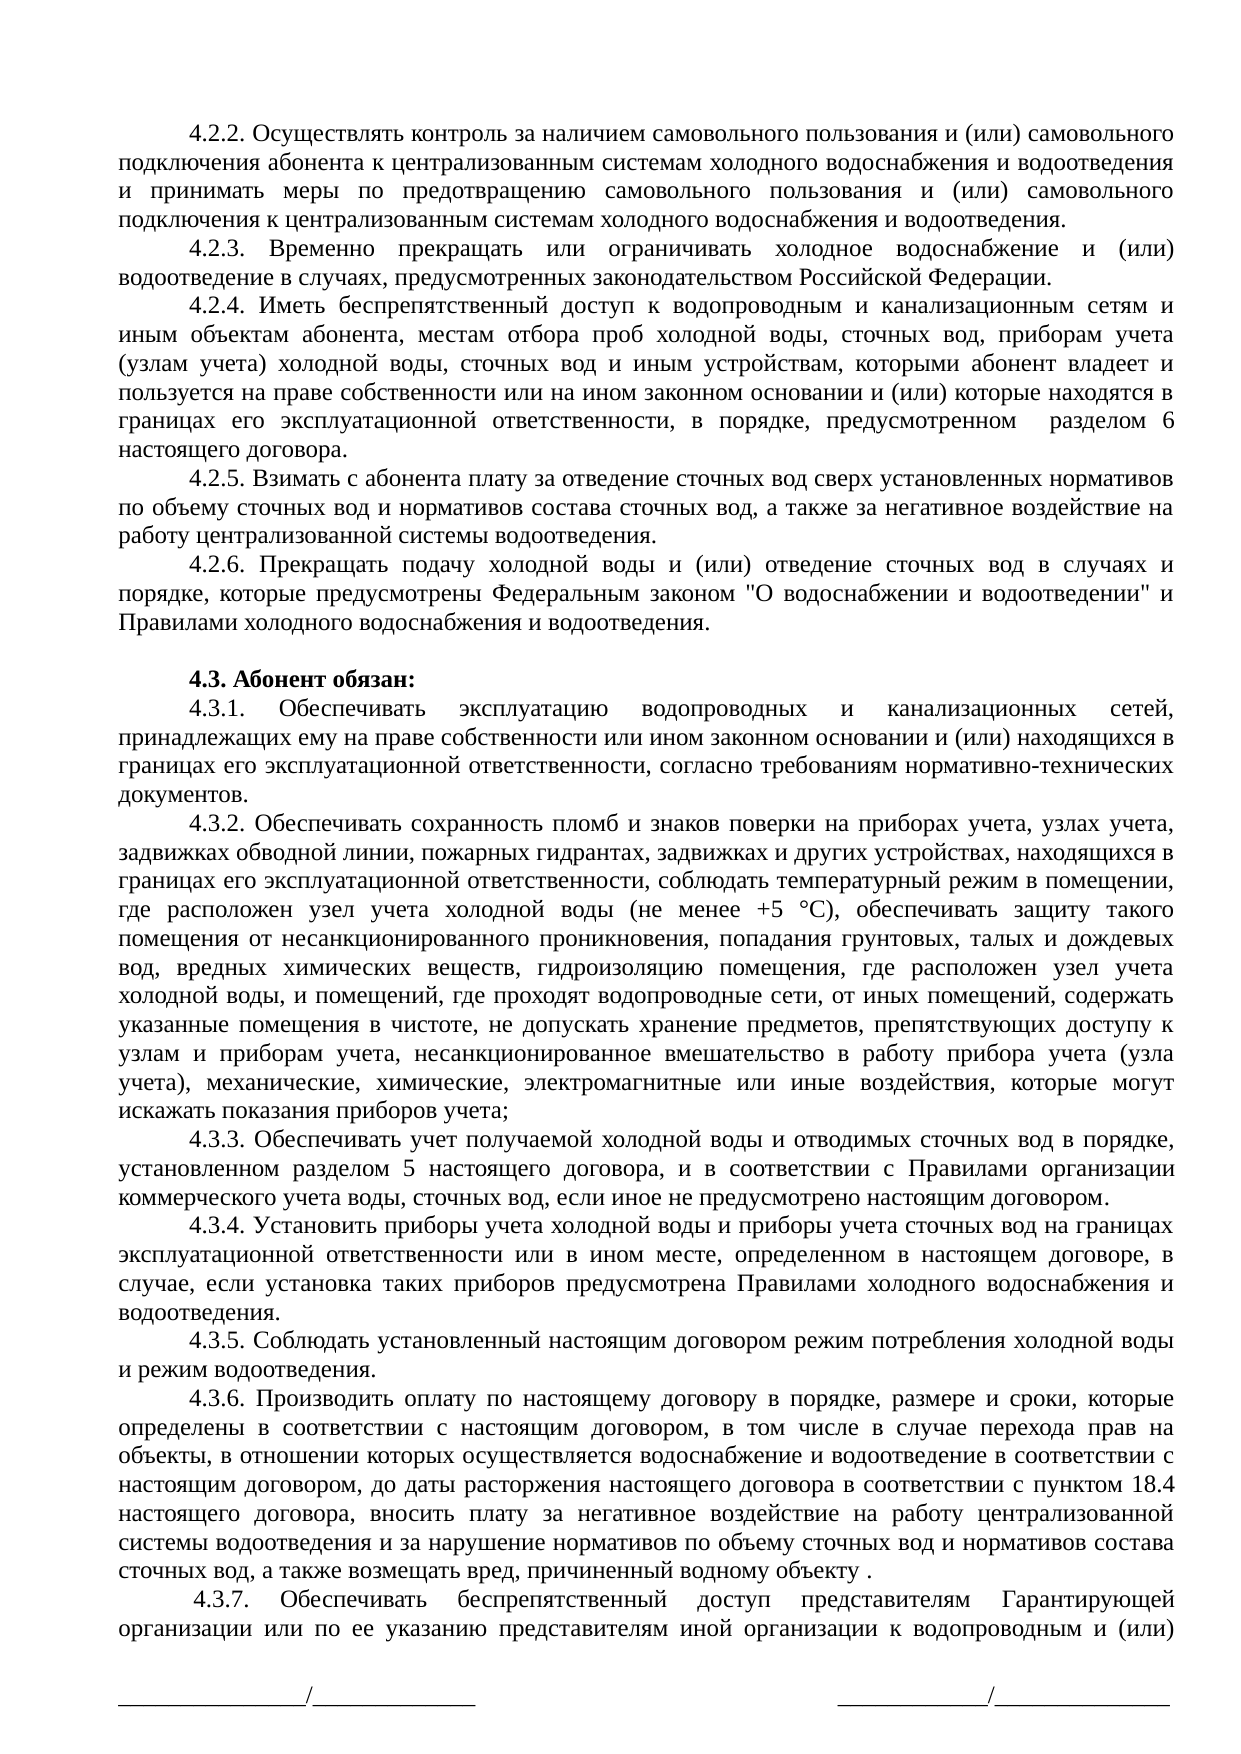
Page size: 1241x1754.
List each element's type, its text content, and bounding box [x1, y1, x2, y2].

text 4.3.6. Производить оплату по настоящему договору в порядке, размере и сроки, которые определены в соответствии с настоящим договором, в том числе в случае перехода прав на объекты, в отношении которых осуществляется водоснабжение и водоотведение в соответствии с настоящим договором, до даты расторжения настоящего договора в соответствии с пунктом 18.4 настоящего договора, вносить плату за негативное воздействие на работу централизованной системы водоотведения и за нарушение нормативов по объему сточных вод и нормативов состава сточных вод, а также возмещать вред, причиненный водному объекту . [118, 1383, 1175, 1584]
text 4.2.2. Осуществлять контроль за наличием самовольного пользования и (или) самовольного подключения абонента к централизованным системам холодного водоснабжения и водоотведения и принимать меры по предотвращению самовольного пользования и (или) самовольного подключения к централизованным системам холодного водоснабжения и водоотведения. [118, 118, 1175, 233]
text 4.2.6. Прекращать подачу холодной воды и (или) отведение сточных вод в случаях и порядке, которые предусмотрены Федеральным законом "О водоснабжении и водоотведении" и Правилами холодного водоснабжения и водоотведения. [118, 549, 1175, 636]
text 4.3. Абонент обязан: [118, 664, 1175, 693]
text 4.3.5. Соблюдать установленный настоящим договором режим потребления холодной воды и режим водоотведения. [118, 1326, 1175, 1383]
text 4.3.7. Обеспечивать беспрепятственный доступ представителям Гарантирующей организации или по ее указанию представителям иной организации к водопроводным и (или) [118, 1584, 1175, 1642]
text 4.2.4. Иметь беспрепятственный доступ к водопроводным и канализационным сетям и иным объектам абонента, местам отбора проб холодной воды, сточных вод, приборам учета (узлам учета) холодной воды, сточных вод и иным устройствам, которыми абонент владеет и пользуется на праве собственности или на ином законном основании и (или) которые находятся в границах его эксплуатационной ответственности, в порядке, предусмотренном разделом 6 настоящего договора. [118, 291, 1175, 463]
text 4.3.3. Обеспечивать учет получаемой холодной воды и отводимых сточных вод в порядке, установленном разделом 5 настоящего договора, и в соответствии с Правилами организации коммерческого учета воды, сточных вод, если иное не предусмотрено настоящим договором. [118, 1124, 1175, 1211]
text 4.3.1. Обеспечивать эксплуатацию водопроводных и канализационных сетей, принадлежащих ему на праве собственности или ином законном основании и (или) находящихся в границах его эксплуатационной ответственности, согласно требованиям нормативно-технических документов. [118, 693, 1175, 808]
text 4.2.3. Временно прекращать или ограничивать холодное водоснабжение и (или) водоотведение в случаях, предусмотренных законодательством Российской Федерации. [118, 233, 1175, 291]
text 4.3.2. Обеспечивать сохранность пломб и знаков поверки на приборах учета, узлах учета, задвижках обводной линии, пожарных гидрантах, задвижках и других устройствах, находящихся в границах его эксплуатационной ответственности, соблюдать температурный режим в помещении, где расположен узел учета холодной воды (не менее +5 °C), обеспечивать защиту такого помещения от несанкционированного проникновения, попадания грунтовых, талых и дождевых вод, вредных химических веществ, гидроизоляцию помещения, где расположен узел учета холодной воды, и помещений, где проходят водопроводные сети, от иных помещений, содержать указанные помещения в чистоте, не допускать хранение предметов, препятствующих доступу к узлам и приборам учета, несанкционированное вмешательство в работу прибора учета (узла учета), механические, химические, электромагнитные или иные воздействия, которые могут искажать показания приборов учета; [118, 808, 1175, 1124]
text 4.3.4. Установить приборы учета холодной воды и приборы учета сточных вод на границах эксплуатационной ответственности или в ином месте, определенном в настоящем договоре, в случае, если установка таких приборов предусмотрена Правилами холодного водоснабжения и водоотведения. [118, 1211, 1175, 1326]
text 4.2.5. Взимать с абонента плату за отведение сточных вод сверх установленных нормативов по объему сточных вод и нормативов состава сточных вод, а также за негативное воздействие на работу централизованной системы водоотведения. [118, 463, 1175, 549]
